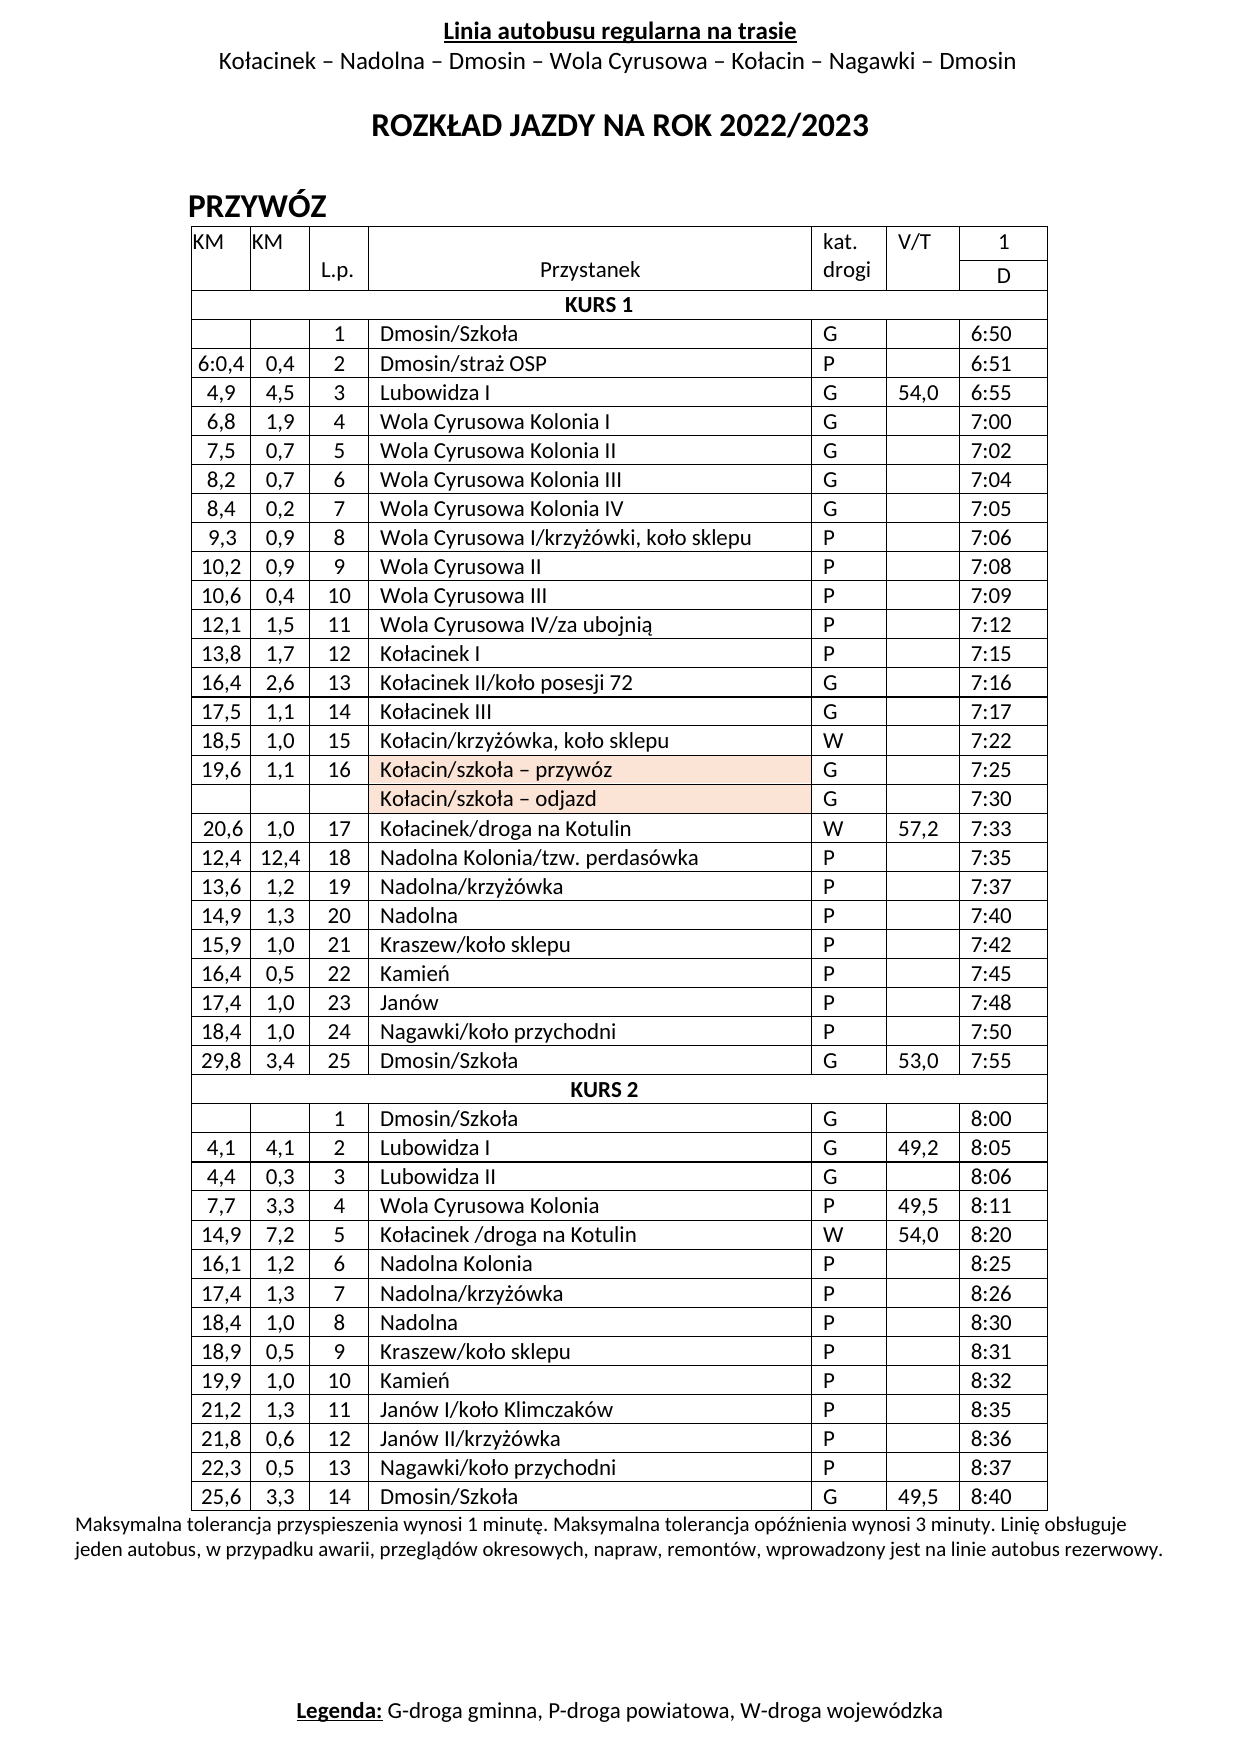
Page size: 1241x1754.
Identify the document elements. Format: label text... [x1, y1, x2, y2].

table_cell [887, 901, 959, 929]
table_cell 7:22 [960, 726, 1047, 754]
table_cell [887, 1250, 959, 1278]
table_cell 7,2 [251, 1221, 309, 1248]
table_cell P [812, 1250, 886, 1278]
text ROZKŁAD JAZDY NA ROK 2022/2023 [75, 104, 1165, 144]
table_cell 17,4 [192, 1279, 250, 1307]
table_cell 0,7 [251, 436, 309, 464]
table_cell 21,2 [192, 1395, 250, 1423]
text Maksymalna tolerancja przyspieszenia wynosi 1 minutę. Maksymalna tolerancja opóźnienia wynosi 3 minuty. Linię obsługuje jeden autobus, w przypadku awarii, przeglądów okresowych, napraw, remontów, wprowadzony jest na linie autobus rezerwowy. [75, 1511, 1165, 1562]
table_cell 6 [310, 465, 368, 493]
table_cell P [812, 552, 886, 580]
table_cell Lubowidza II [369, 1163, 811, 1190]
table_cell 1,0 [251, 814, 309, 842]
table_cell 10 [310, 581, 368, 609]
table_cell 13,8 [192, 639, 250, 667]
table_cell 12,4 [192, 843, 250, 871]
table_cell [887, 1279, 959, 1307]
table_cell P [812, 1395, 886, 1423]
table_cell [887, 930, 959, 958]
table_cell 11 [310, 1395, 368, 1423]
table_header kat. drogi [812, 227, 886, 289]
table_cell Wola Cyrusowa Kolonia IV [369, 494, 811, 522]
table_cell P [812, 1366, 886, 1394]
table_cell Kołacinek /droga na Kotulin [369, 1221, 811, 1248]
table_cell 1,3 [251, 901, 309, 929]
table_cell 3,3 [251, 1191, 309, 1219]
table_cell 14,9 [192, 901, 250, 929]
table_cell P [812, 930, 886, 958]
table_cell Dmosin/Szkoła [369, 320, 811, 348]
table_cell [887, 1453, 959, 1481]
table_cell 7:06 [960, 523, 1047, 551]
table_cell 8:30 [960, 1308, 1047, 1336]
table_cell 53,0 [887, 1046, 959, 1074]
table_cell 4 [310, 407, 368, 435]
table_cell 18 [310, 843, 368, 871]
table_cell P [812, 1279, 886, 1307]
table_cell 1,1 [251, 756, 309, 783]
table_cell 8:36 [960, 1424, 1047, 1452]
table_cell 2 [310, 1133, 368, 1161]
table_cell 4,5 [251, 378, 309, 406]
table_cell P [812, 1337, 886, 1365]
table_cell 3 [310, 378, 368, 406]
table_cell 7:04 [960, 465, 1047, 493]
table_cell 1 [310, 320, 368, 348]
table_cell Nadolna [369, 901, 811, 929]
table_cell [887, 581, 959, 609]
table_cell 8:40 [960, 1482, 1047, 1510]
table_cell Kołacinek III [369, 698, 811, 725]
table_cell 16,1 [192, 1250, 250, 1278]
table_cell 7:48 [960, 988, 1047, 1016]
table_cell 12,4 [251, 843, 309, 871]
table_cell 1,2 [251, 872, 309, 900]
table_cell [192, 785, 250, 813]
table_cell 0,3 [251, 1163, 309, 1190]
table_cell G [812, 494, 886, 522]
table_cell KURS 1 [192, 291, 1047, 318]
table_cell 17,4 [192, 988, 250, 1016]
table_cell 4,1 [251, 1133, 309, 1161]
table_cell 14,9 [192, 1221, 250, 1248]
table_cell [887, 988, 959, 1016]
table_cell 7:35 [960, 843, 1047, 871]
table_cell Nadolna/krzyżówka [369, 1279, 811, 1307]
table_cell 25,6 [192, 1482, 250, 1510]
table_cell D [960, 261, 1047, 289]
table_cell 7:16 [960, 668, 1047, 696]
table_cell 7:00 [960, 407, 1047, 435]
table_cell [887, 1424, 959, 1452]
table_cell 12 [310, 639, 368, 667]
table_cell Janów [369, 988, 811, 1016]
table_cell 7:09 [960, 581, 1047, 609]
table_cell [251, 320, 309, 348]
table_cell 8:06 [960, 1163, 1047, 1190]
table_cell 7:05 [960, 494, 1047, 522]
table_cell 7:08 [960, 552, 1047, 580]
table_cell 3,3 [251, 1482, 309, 1510]
table_cell 13 [310, 1453, 368, 1481]
table_cell 14 [310, 1482, 368, 1510]
table_cell 0,9 [251, 552, 309, 580]
table_cell G [812, 320, 886, 348]
table_cell 14 [310, 698, 368, 725]
table_cell 13 [310, 668, 368, 696]
table_cell P [812, 843, 886, 871]
table_cell 7,5 [192, 436, 250, 464]
table_cell 8:25 [960, 1250, 1047, 1278]
table_cell 0,6 [251, 1424, 309, 1452]
table_cell 49,5 [887, 1482, 959, 1510]
table_cell [192, 1075, 369, 1103]
table_cell 9 [310, 552, 368, 580]
table_cell P [812, 872, 886, 900]
table_cell G [812, 407, 886, 435]
table_header 1 [960, 227, 1047, 260]
table_cell [887, 610, 959, 638]
table_cell [887, 639, 959, 667]
table_cell 7:37 [960, 872, 1047, 900]
table_cell 1,0 [251, 1017, 309, 1045]
table_cell [887, 726, 959, 754]
table_cell Kamień [369, 1366, 811, 1394]
table_cell 6:55 [960, 378, 1047, 406]
table_cell 8:35 [960, 1395, 1047, 1423]
table_cell 13,6 [192, 872, 250, 900]
table_cell 19 [310, 872, 368, 900]
table_cell 7:12 [960, 610, 1047, 638]
table_cell 1,0 [251, 988, 309, 1016]
table_cell 19,9 [192, 1366, 250, 1394]
table_cell Kraszew/koło sklepu [369, 1337, 811, 1365]
table_cell 6:0,4 [192, 349, 250, 377]
table_cell [887, 668, 959, 696]
table_cell 1,0 [251, 930, 309, 958]
table_cell [192, 1104, 250, 1132]
table_cell [887, 698, 959, 725]
table_cell 16 [310, 756, 368, 783]
table_cell 18,4 [192, 1308, 250, 1336]
table_cell [251, 785, 309, 813]
table_cell P [812, 1308, 886, 1336]
table_cell 15,9 [192, 930, 250, 958]
table_cell [887, 407, 959, 435]
table_cell [887, 552, 959, 580]
table_cell 54,0 [887, 1221, 959, 1248]
table_cell Lubowidza I [369, 1133, 811, 1161]
table_cell 1,0 [251, 1308, 309, 1336]
table_cell 8:26 [960, 1279, 1047, 1307]
table_cell [887, 436, 959, 464]
table_cell 7:33 [960, 814, 1047, 842]
table_cell P [812, 901, 886, 929]
table_cell Wola Cyrusowa Kolonia I [369, 407, 811, 435]
table_cell 8:00 [960, 1104, 1047, 1132]
table_cell 1,0 [251, 726, 309, 754]
table_cell 7:30 [960, 785, 1047, 813]
table_cell 4,1 [192, 1133, 250, 1161]
table_cell 7,7 [192, 1191, 250, 1219]
table_cell [887, 1395, 959, 1423]
table_cell [887, 320, 959, 348]
table_cell 0,7 [251, 465, 309, 493]
table_cell 7:02 [960, 436, 1047, 464]
table_cell G [812, 698, 886, 725]
table_cell Wola Cyrusowa Kolonia III [369, 465, 811, 493]
table_cell 22,3 [192, 1453, 250, 1481]
table_cell 25 [310, 1046, 368, 1074]
table_cell Nadolna Kolonia [369, 1250, 811, 1278]
table_cell 2,6 [251, 668, 309, 696]
table_cell [887, 756, 959, 783]
table_cell 8,2 [192, 465, 250, 493]
table_cell 18,9 [192, 1337, 250, 1365]
table_cell Kołacin/szkoła – odjazd [369, 785, 811, 813]
table_cell Kamień [369, 959, 811, 987]
table_header KM [192, 227, 250, 289]
table_cell Nagawki/koło przychodni [369, 1453, 811, 1481]
table_cell 1,0 [251, 1366, 309, 1394]
table_cell 0,2 [251, 494, 309, 522]
table_cell 15 [310, 726, 368, 754]
table_cell Janów II/krzyżówka [369, 1424, 811, 1452]
table_cell 29,8 [192, 1046, 250, 1074]
table_cell 8:20 [960, 1221, 1047, 1248]
table_cell P [812, 1017, 886, 1045]
table_cell 7 [310, 1279, 368, 1307]
table_cell G [812, 785, 886, 813]
table_cell G [812, 756, 886, 783]
table_cell 21 [310, 930, 368, 958]
table_cell 8:05 [960, 1133, 1047, 1161]
table_cell Kołacinek/droga na Kotulin [369, 814, 811, 842]
table_cell 4,4 [192, 1163, 250, 1190]
table_cell G [812, 378, 886, 406]
table_cell 3,4 [251, 1046, 309, 1074]
text PRZYWÓZ [75, 185, 1165, 226]
table_cell 1,3 [251, 1395, 309, 1423]
table_cell 22 [310, 959, 368, 987]
table_cell 12 [310, 1424, 368, 1452]
table_cell P [812, 988, 886, 1016]
table_cell P [812, 1191, 886, 1219]
table_cell [887, 1017, 959, 1045]
table_cell 1,3 [251, 1279, 309, 1307]
table_cell G [812, 465, 886, 493]
table_cell [887, 1337, 959, 1365]
table_cell Wola Cyrusowa IV/za ubojnią [369, 610, 811, 638]
table_cell 54,0 [887, 378, 959, 406]
table_cell 5 [310, 436, 368, 464]
table_cell G [812, 1482, 886, 1510]
table_cell 18,4 [192, 1017, 250, 1045]
table_cell [887, 349, 959, 377]
table_cell [887, 523, 959, 551]
table_cell 8:32 [960, 1366, 1047, 1394]
table_cell 24 [310, 1017, 368, 1045]
table_cell W [812, 726, 886, 754]
table_cell G [812, 1163, 886, 1190]
table_cell 1,5 [251, 610, 309, 638]
table_cell 8,4 [192, 494, 250, 522]
table_cell [887, 785, 959, 813]
table_cell 7:50 [960, 1017, 1047, 1045]
table_cell P [812, 1424, 886, 1452]
table_header KM [251, 227, 309, 289]
table_cell 6 [310, 1250, 368, 1278]
table_cell 21,8 [192, 1424, 250, 1452]
table_cell 49,2 [887, 1133, 959, 1161]
table_cell 7:25 [960, 756, 1047, 783]
table_cell 17 [310, 814, 368, 842]
table_cell 10 [310, 1366, 368, 1394]
table_cell 3 [310, 1163, 368, 1190]
table_cell 7:55 [960, 1046, 1047, 1074]
table_cell 0,5 [251, 1337, 309, 1365]
table_cell Kołacin/krzyżówka, koło sklepu [369, 726, 811, 754]
table_cell Nadolna/krzyżówka [369, 872, 811, 900]
table_cell P [812, 523, 886, 551]
table_cell P [812, 959, 886, 987]
table_cell 8:31 [960, 1337, 1047, 1365]
table_cell P [812, 581, 886, 609]
table_cell 8 [310, 1308, 368, 1336]
table_cell Nadolna Kolonia/tzw. perdasówka [369, 843, 811, 871]
table_header Przystanek [369, 227, 811, 289]
table_cell 8:37 [960, 1453, 1047, 1481]
table_cell 0,5 [251, 1453, 309, 1481]
table_cell 16,4 [192, 668, 250, 696]
table_cell Dmosin/Szkoła [369, 1482, 811, 1510]
table_cell 7:40 [960, 901, 1047, 929]
table_cell 20 [310, 901, 368, 929]
table_cell G [812, 436, 886, 464]
table_cell [887, 1104, 959, 1132]
table_cell 10,6 [192, 581, 250, 609]
table_cell [310, 785, 368, 813]
table_cell [887, 465, 959, 493]
table_cell P [812, 610, 886, 638]
table_cell 7:42 [960, 930, 1047, 958]
table_cell 1,1 [251, 698, 309, 725]
table_cell 6,8 [192, 407, 250, 435]
table_cell 7:15 [960, 639, 1047, 667]
table_cell G [812, 1104, 886, 1132]
table_cell [192, 320, 250, 348]
table_cell 1,9 [251, 407, 309, 435]
table_cell Wola Cyrusowa III [369, 581, 811, 609]
table_cell 7:45 [960, 959, 1047, 987]
table_cell P [812, 639, 886, 667]
table_cell 11 [310, 610, 368, 638]
table_cell [887, 1308, 959, 1336]
table_cell 0,5 [251, 959, 309, 987]
table_cell 23 [310, 988, 368, 1016]
table_cell Wola Cyrusowa Kolonia [369, 1191, 811, 1219]
table_cell Nadolna [369, 1308, 811, 1336]
table_cell [887, 872, 959, 900]
table_cell Kołacinek I [369, 639, 811, 667]
table_cell Wola Cyrusowa II [369, 552, 811, 580]
table_cell 0,9 [251, 523, 309, 551]
table_cell 57,2 [887, 814, 959, 842]
table_cell 8:11 [960, 1191, 1047, 1219]
table_cell 7 [310, 494, 368, 522]
table_cell [887, 843, 959, 871]
table_cell 20,6 [192, 814, 250, 842]
table_cell 10,2 [192, 552, 250, 580]
table_cell 8 [310, 523, 368, 551]
table_cell 4,9 [192, 378, 250, 406]
table_cell Dmosin/straż OSP [369, 349, 811, 377]
table_cell 0,4 [251, 581, 309, 609]
table_cell [887, 1163, 959, 1190]
table_cell 1,7 [251, 639, 309, 667]
table_cell 7:17 [960, 698, 1047, 725]
table_cell Kołacinek II/koło posesji 72 [369, 668, 811, 696]
table_cell G [812, 668, 886, 696]
table_cell 16,4 [192, 959, 250, 987]
table_cell Dmosin/Szkoła [369, 1046, 811, 1074]
table_cell 17,5 [192, 698, 250, 725]
table_cell 19,6 [192, 756, 250, 783]
table_header V/T [887, 227, 959, 289]
table_cell Nagawki/koło przychodni [369, 1017, 811, 1045]
table_cell 2 [310, 349, 368, 377]
table_cell Wola Cyrusowa Kolonia II [369, 436, 811, 464]
table_cell G [812, 1046, 886, 1074]
table_cell Kraszew/koło sklepu [369, 930, 811, 958]
table_cell Dmosin/Szkoła [369, 1104, 811, 1132]
table_cell 1,2 [251, 1250, 309, 1278]
table_cell [251, 1104, 309, 1132]
table_cell Janów I/koło Klimczaków [369, 1395, 811, 1423]
table_cell 9,3 [192, 523, 250, 551]
table_cell 6:51 [960, 349, 1047, 377]
table_cell Wola Cyrusowa I/krzyżówki, koło sklepu [369, 523, 811, 551]
table_cell P [812, 1453, 886, 1481]
table_cell 1 [310, 1104, 368, 1132]
table_cell [887, 1366, 959, 1394]
table_cell W [812, 814, 886, 842]
table_cell [887, 959, 959, 987]
table_cell 18,5 [192, 726, 250, 754]
table_cell 5 [310, 1221, 368, 1248]
table_cell G [812, 1133, 886, 1161]
table_cell [887, 494, 959, 522]
table_cell 4 [310, 1191, 368, 1219]
table_cell KURS 2 [369, 1075, 1047, 1103]
table_header L.p. [310, 227, 368, 289]
table_cell Kołacin/szkoła – przywóz [369, 756, 811, 783]
table_cell P [812, 349, 886, 377]
table_cell 0,4 [251, 349, 309, 377]
table_cell 12,1 [192, 610, 250, 638]
table_cell Lubowidza I [369, 378, 811, 406]
table_cell 49,5 [887, 1191, 959, 1219]
table_cell 9 [310, 1337, 368, 1365]
table_cell 6:50 [960, 320, 1047, 348]
table_cell W [812, 1221, 886, 1248]
